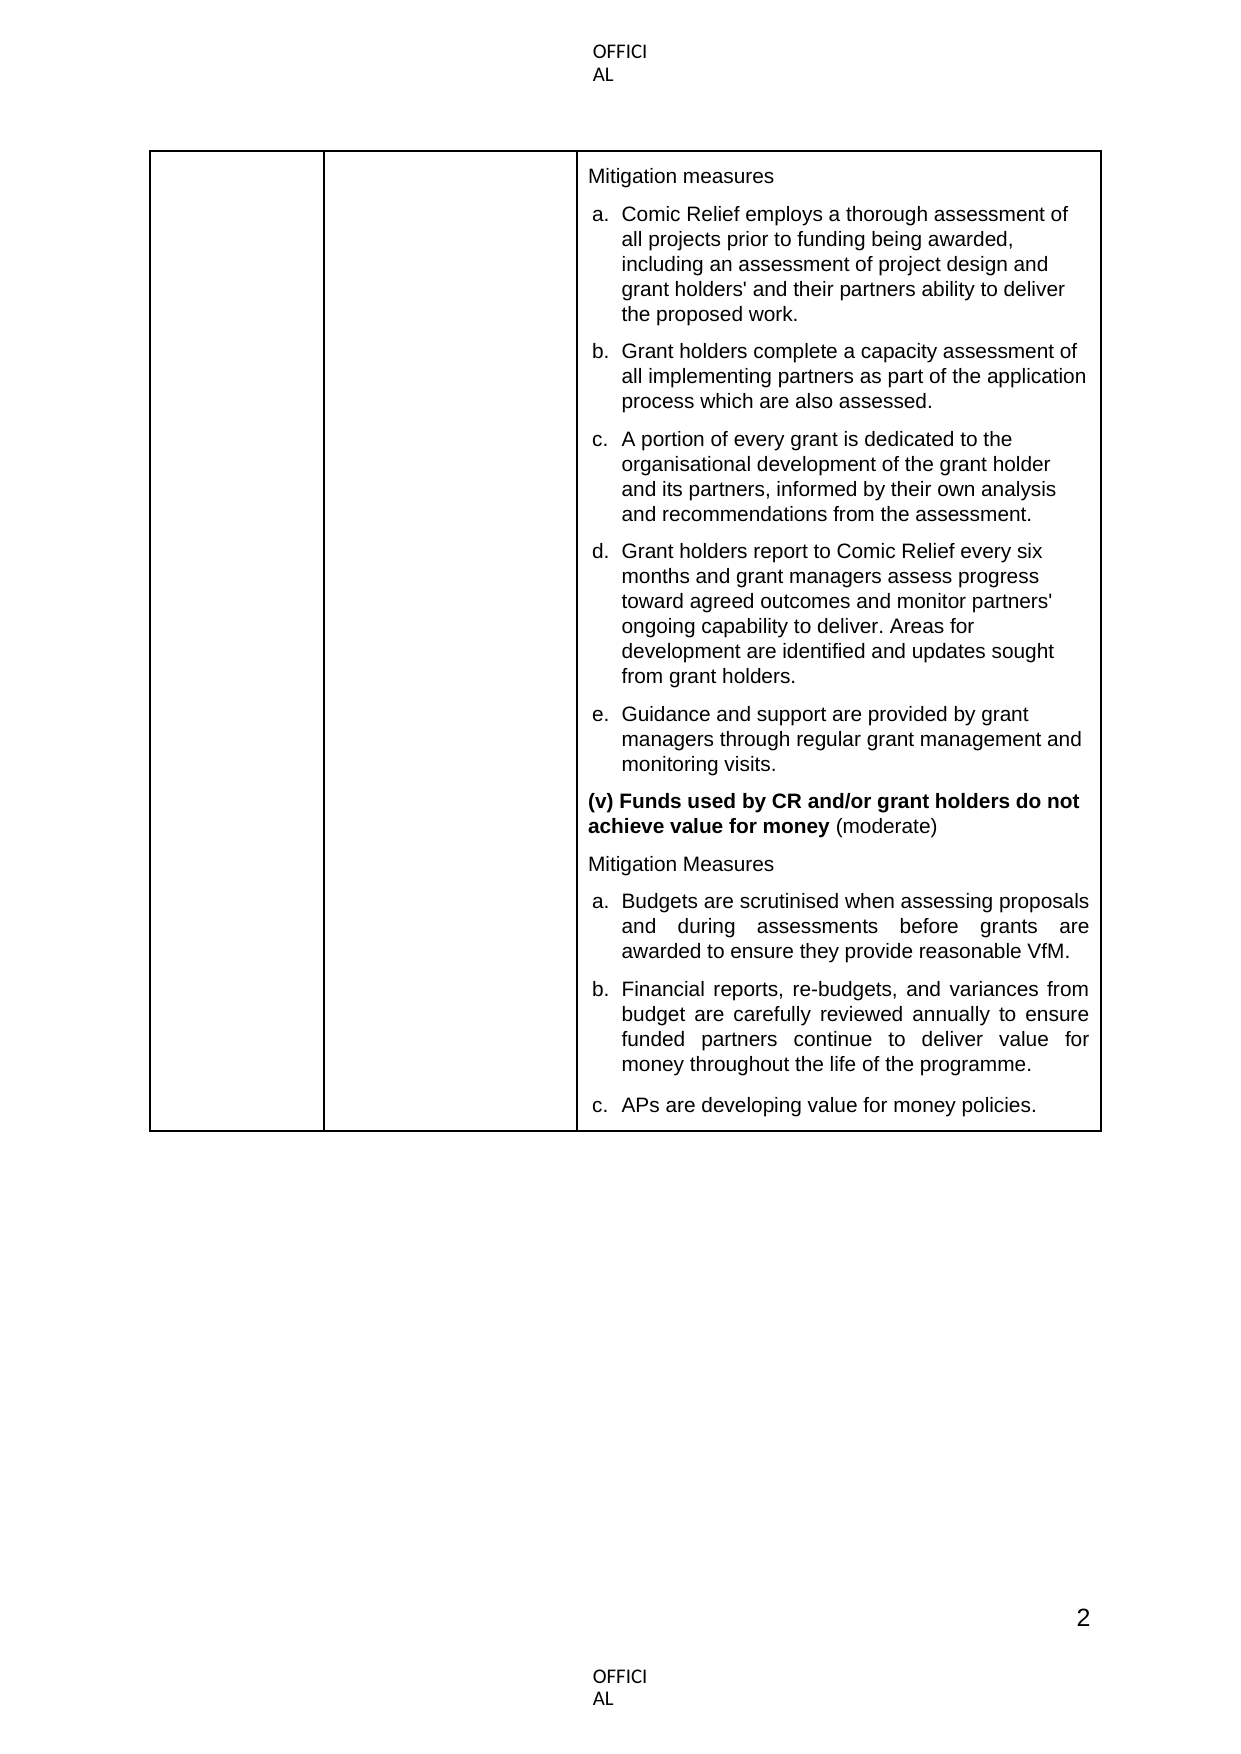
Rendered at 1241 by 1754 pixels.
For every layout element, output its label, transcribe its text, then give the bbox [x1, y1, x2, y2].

table_cell [325, 152, 576, 1130]
table_cell Mitigation measures Comic Relief employs a thorough assessment of all projects prior to funding being awarded, including an assessment of project design and grant holders' and their partners ability to deliver the proposed work. Grant holders complete a capacity assessment of all implementing partners as part of the application process which are also assessed. A portion of every grant is dedicated to the organisational development of the grant holder and its partners, informed by their own analysis and recommendations from the assessment. Grant holders report to Comic Relief every six months and grant managers assess progress toward agreed outcomes and monitor partners' ongoing capability to deliver. Areas for development are identified and updates sought from grant holders. Guidance and support are provided by grant managers through regular grant management and monitoring visits. (v) Funds used by CR and/or grant holders do not achieve value for money (moderate) Mitigation Measures Budgets are scrutinised when assessing proposals and during assessments before grants are awarded to ensure they provide reasonable VfM. Financial reports, re-budgets, and variances from budget are carefully reviewed annually to ensure funded partners continue to deliver value for money throughout the life of the programme. APs are developing value for money policies. [578, 152, 1100, 1130]
table_cell [151, 152, 323, 1130]
